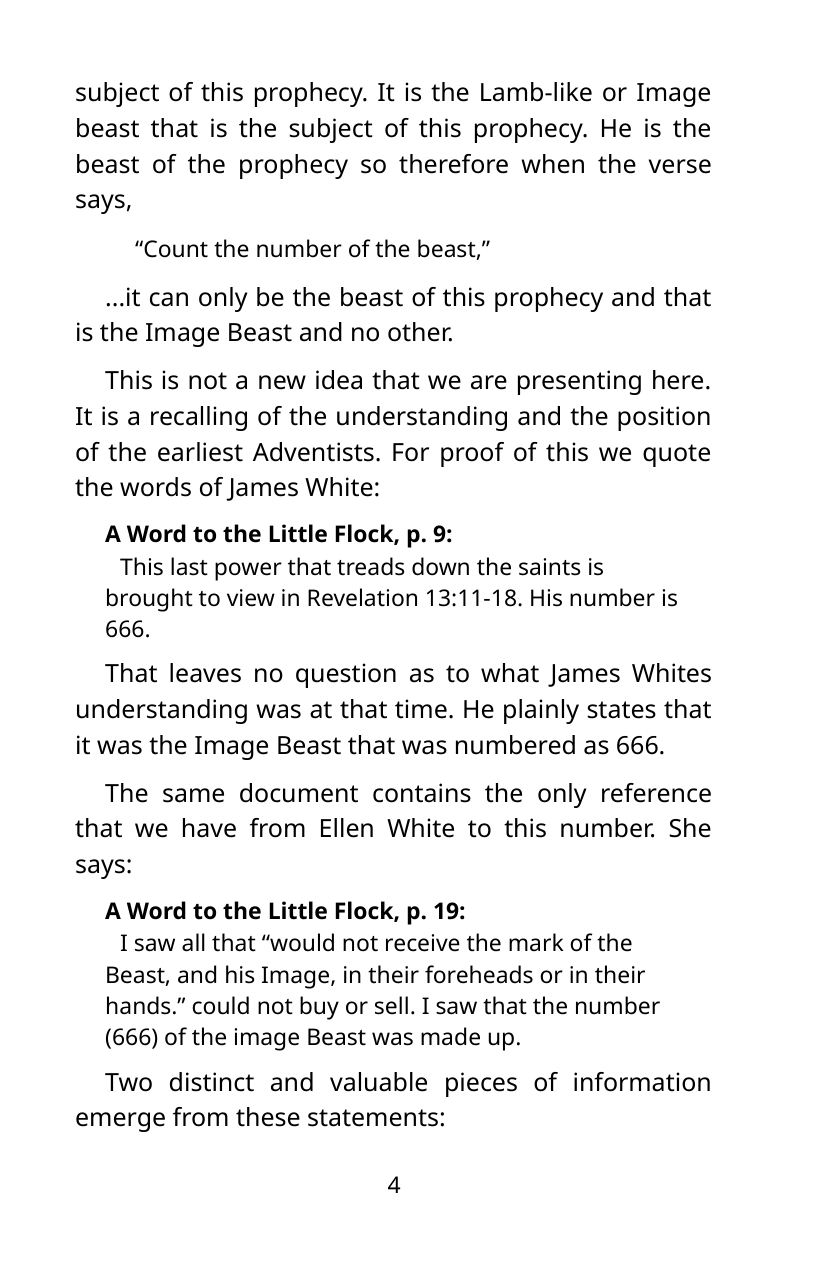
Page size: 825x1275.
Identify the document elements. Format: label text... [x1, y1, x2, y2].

text A Word to the Little Flock, p. 9: [105, 518, 712, 549]
text I saw all that “would not receive the mark of the Beast, and his Image, in their foreheads or in their hands.” could not buy or sell. I saw that the number (666) of the image Beast was made up. [105, 927, 682, 1052]
text subject of this prophecy. It is the Lamb-like or Image beast that is the subject of this prophecy. He is the beast of the prophecy so therefore when the verse says, [75, 75, 712, 216]
text Two distinct and valuable pieces of information emerge from these statements: [75, 1064, 712, 1134]
text This last power that treads down the saints is brought to view in Revelation 13:11-18. His number is 666. [105, 550, 682, 644]
text “Count the number of the beast,” [105, 233, 682, 264]
text That leaves no question as to what James Whites understanding was at that time. He plainly states that it was the Image Beast that was numbered as 666. [75, 656, 712, 762]
text The same document contains the only reference that we have from Ellen White to this number. She says: [75, 775, 712, 881]
text ...it can only be the beast of this prophecy and that is the Image Beast and no other. [75, 279, 712, 349]
text This is not a new idea that we are presenting here. It is a recalling of the understanding and the position of the earliest Adventists. For proof of this we quote the words of James White: [75, 363, 712, 504]
text A Word to the Little Flock, p. 19: [105, 895, 712, 926]
